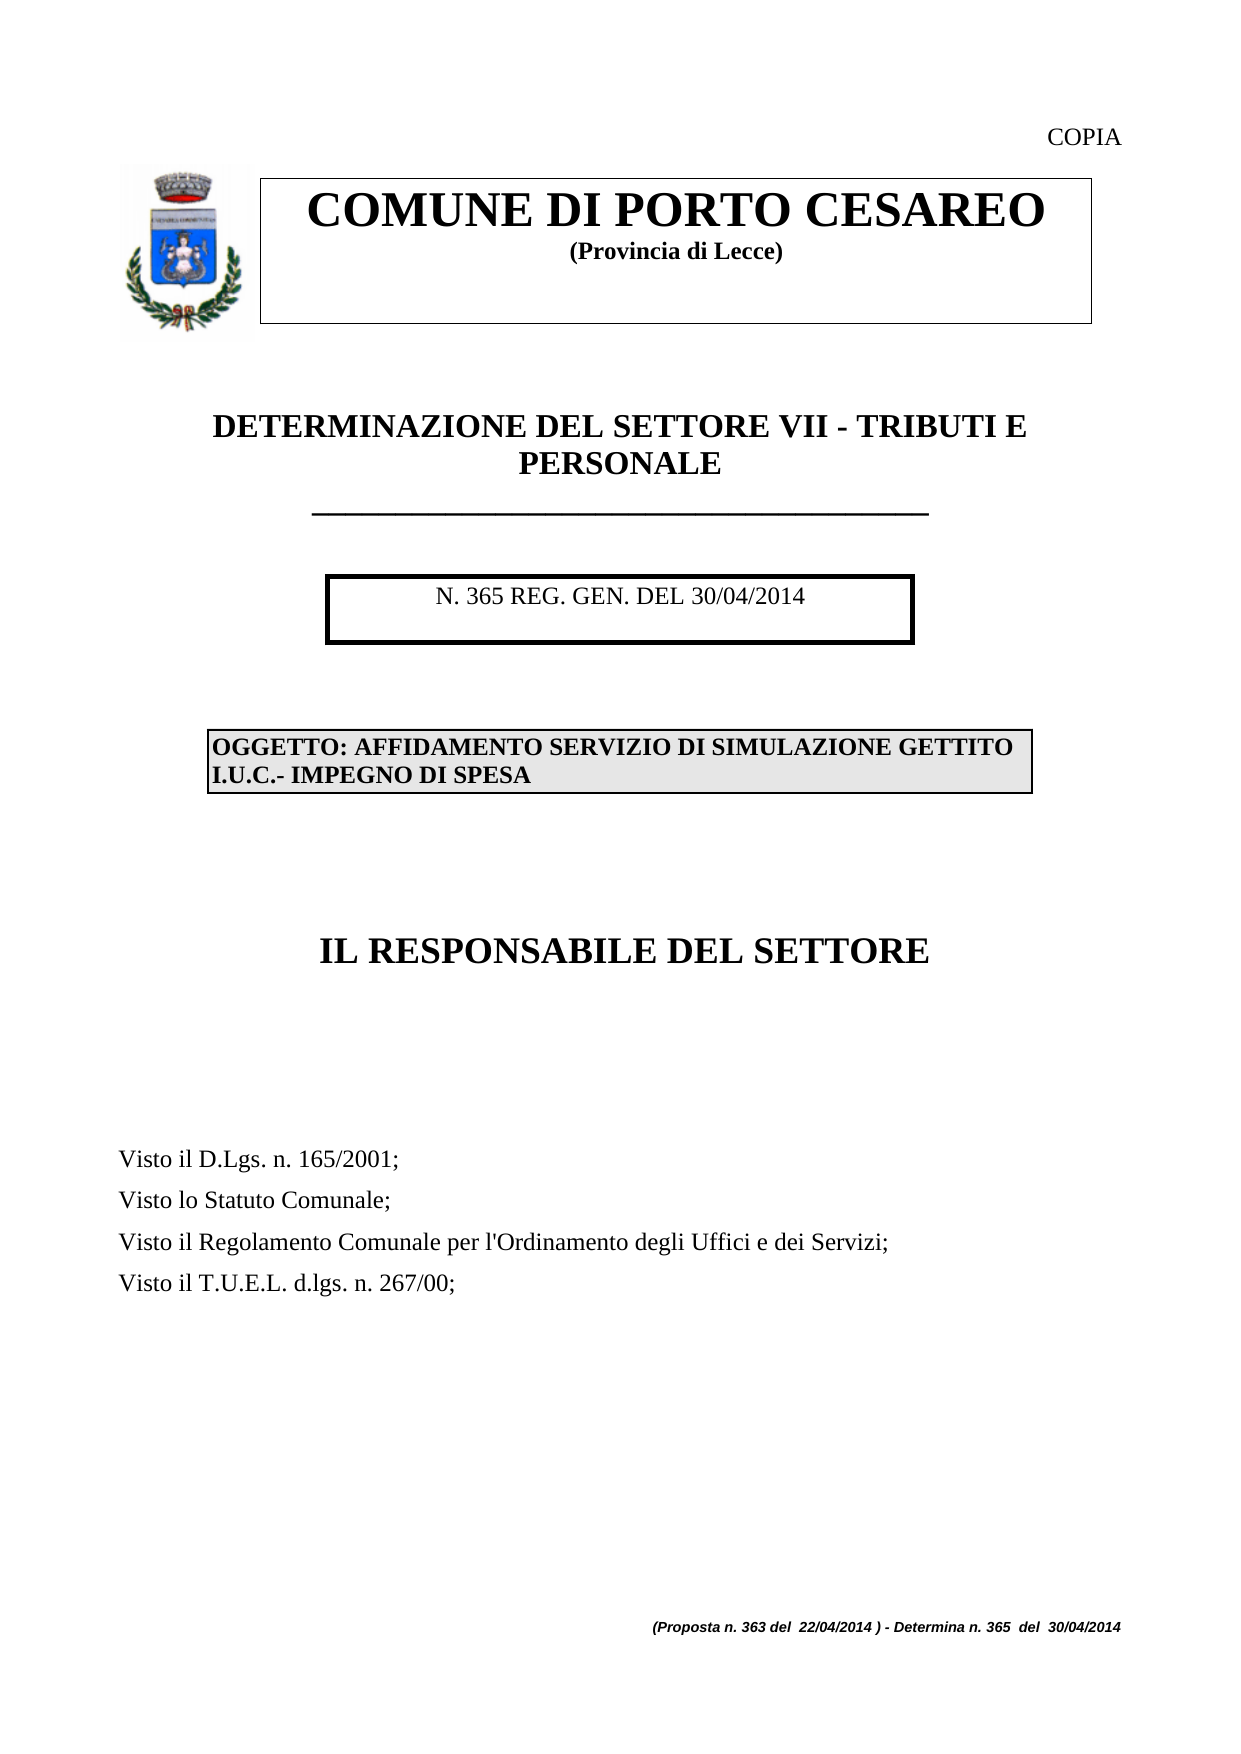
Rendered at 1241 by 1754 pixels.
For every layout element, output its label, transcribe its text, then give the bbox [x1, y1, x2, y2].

text DETERMINAZIONE DEL SETTORE VII - TRIBUTI E PERSONALE [118, 408, 1122, 481]
text N. 365 REG. GEN. DEL 30/04/2014 [330, 579, 910, 609]
text (Provincia di Lecce) [261, 233, 1091, 265]
text OGGETTO: AFFIDAMENTO SERVIZIO DI SIMULAZIONE GETTITO I.U.C.- IMPEGNO DI SPESA [209, 731, 1031, 792]
text COMUNE DI PORTO CESAREO [261, 179, 1091, 233]
text Visto il D.Lgs. n. 165/2001; [118, 1145, 1122, 1172]
text _____________________________________ [118, 481, 1122, 518]
text IL RESPONSABILE DEL SETTORE [118, 930, 1122, 971]
text COPIA [118, 123, 1122, 150]
text Visto lo Statuto Comunale; [118, 1186, 1122, 1214]
text Visto il T.U.E.L. d.lgs. n. 267/00; [118, 1269, 1122, 1297]
text Visto il Regolamento Comunale per l'Ordinamento degli Uffici e dei Servizi; [118, 1228, 1122, 1256]
